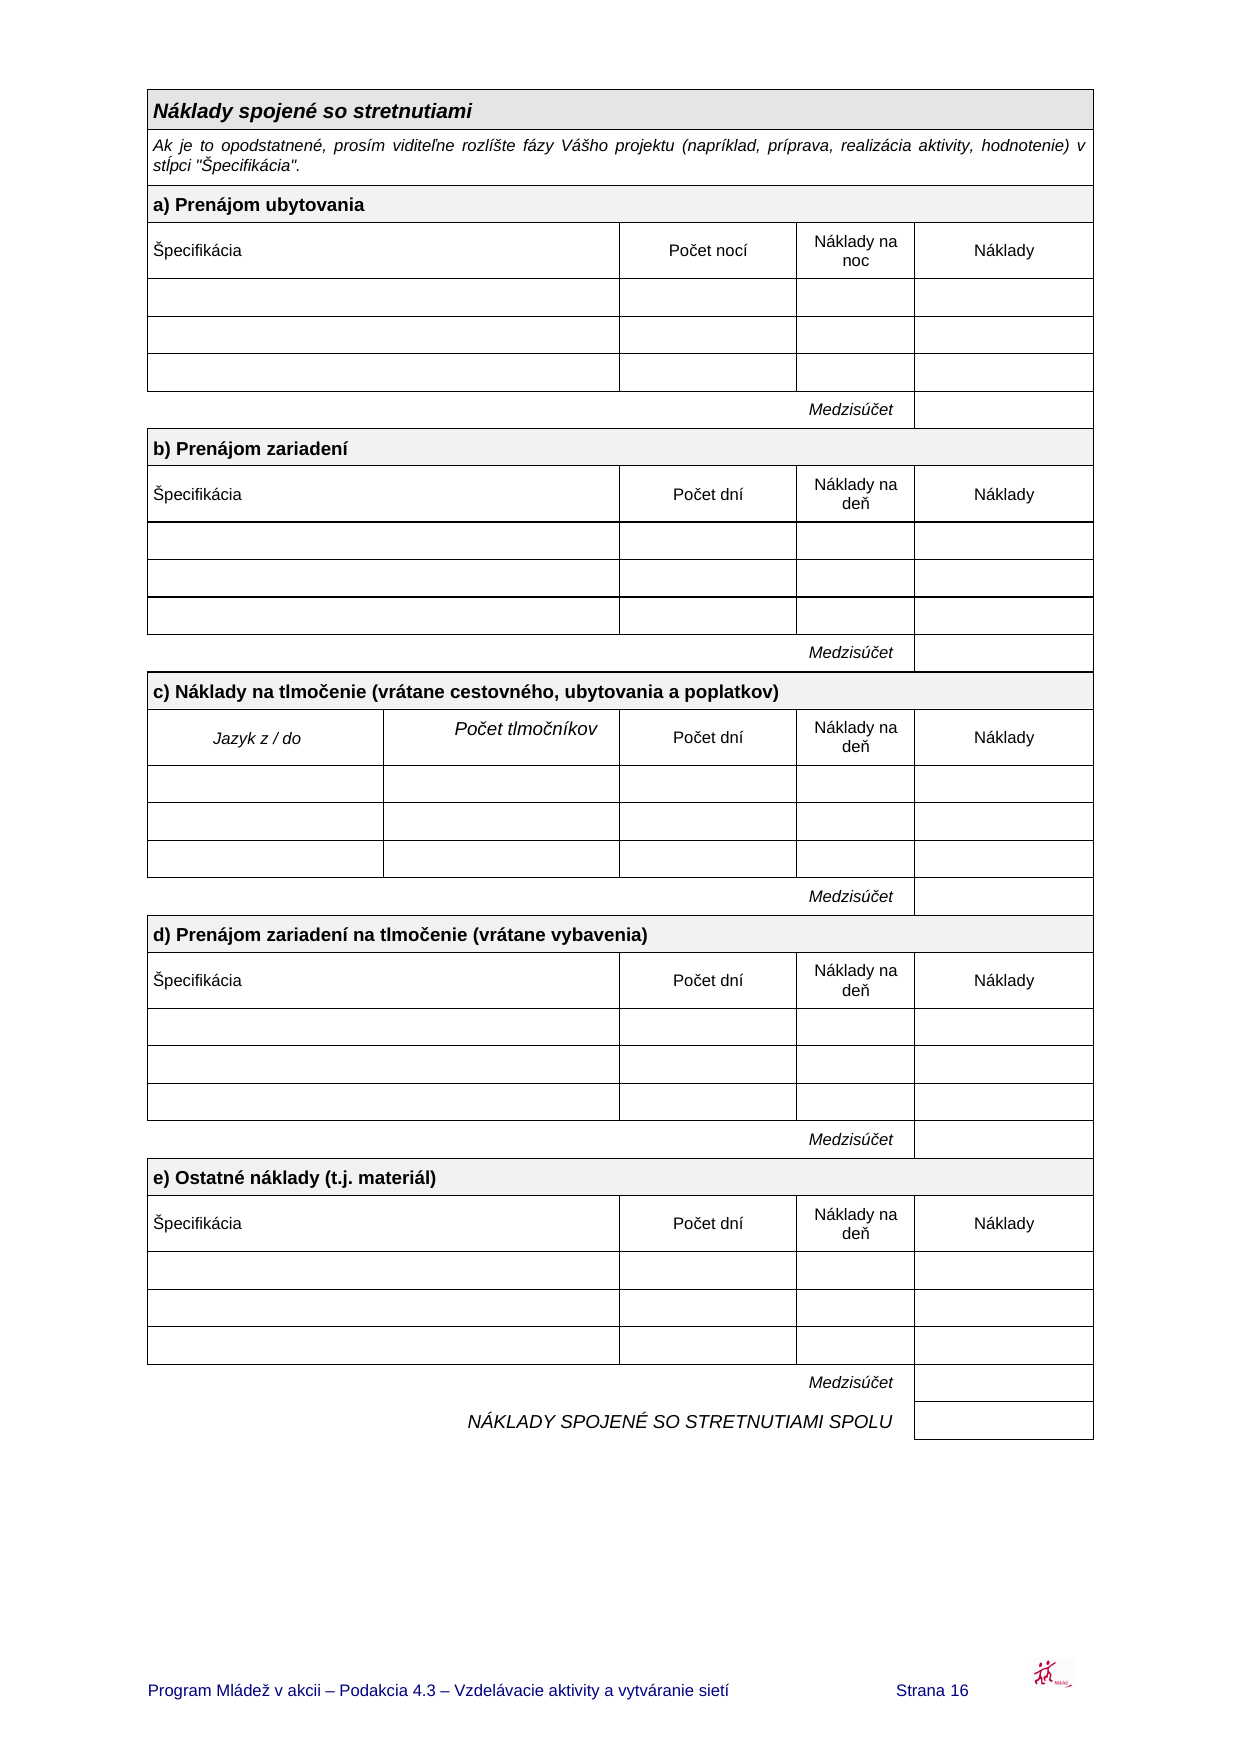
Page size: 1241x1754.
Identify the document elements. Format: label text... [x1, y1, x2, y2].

table_cell [915, 841, 1093, 877]
table_cell [620, 1290, 796, 1326]
table_cell [148, 766, 383, 802]
table_cell [148, 1009, 619, 1045]
table_cell Náklady [915, 953, 1093, 1008]
table_cell [620, 560, 796, 596]
table_cell Počet dní [620, 953, 796, 1008]
table_cell [797, 841, 914, 877]
table_cell [915, 635, 1093, 671]
table_cell [620, 841, 796, 877]
table_cell [915, 560, 1093, 596]
table_cell [620, 354, 796, 391]
table_cell [148, 598, 619, 634]
table_cell [148, 279, 619, 316]
table_cell d) Prenájom zariadení na tlmočenie (vrátane vybavenia) [148, 916, 1093, 952]
table_cell [915, 1365, 1093, 1401]
table_cell [797, 1046, 914, 1083]
table_cell [797, 279, 914, 316]
table_cell Špecifikácia [148, 223, 619, 278]
table_cell Náklady na deň [797, 710, 914, 764]
table_cell Medzisúčet [147, 1365, 914, 1401]
table_cell [797, 1252, 914, 1288]
table_cell [915, 803, 1093, 839]
table_cell [148, 523, 619, 559]
table_cell Počet dní [620, 710, 796, 764]
table_cell [915, 523, 1093, 559]
table_cell [797, 560, 914, 596]
picture [1031, 1658, 1075, 1688]
table_cell Náklady [915, 466, 1093, 521]
table_cell [915, 1290, 1093, 1326]
table_cell Náklady na noc [797, 223, 914, 278]
table_cell [148, 1046, 619, 1083]
table_cell [915, 1046, 1093, 1083]
table_cell [797, 317, 914, 353]
table_cell [797, 523, 914, 559]
table_cell [620, 766, 796, 802]
table_cell [148, 317, 619, 353]
table_cell [148, 560, 619, 596]
table_cell Náklady na deň [797, 466, 914, 521]
table_cell Špecifikácia [148, 953, 619, 1008]
table_cell [797, 1009, 914, 1045]
table_cell Počet tlmočníkov [384, 710, 619, 764]
table_cell [915, 392, 1093, 428]
table_cell Medzisúčet [147, 392, 914, 428]
table_cell [620, 317, 796, 353]
table_cell Špecifikácia [148, 466, 619, 521]
table_cell [620, 523, 796, 559]
table_cell [620, 803, 796, 839]
table_cell [915, 354, 1093, 391]
table_cell [797, 1327, 914, 1363]
table_header Náklady spojené so stretnutiami [148, 90, 1093, 129]
table_cell [620, 598, 796, 634]
table_cell c) Náklady na tlmočenie (vrátane cestovného, ubytovania a poplatkov) [148, 673, 1093, 708]
table_cell [148, 1252, 619, 1288]
table_cell [148, 841, 383, 877]
table_cell [915, 1252, 1093, 1288]
table_cell [148, 354, 619, 391]
table_cell Náklady na deň [797, 953, 914, 1008]
table_cell [797, 803, 914, 839]
table_cell Ak je to opodstatnené, prosím viditeľne rozlíšte fázy Vášho projektu (napríklad, príprava, realizácia aktivity, hodnotenie) v stĺpci "Špecifikácia". [148, 130, 1093, 185]
table_cell [797, 598, 914, 634]
table_cell [148, 1290, 619, 1326]
table_cell Počet dní [620, 1196, 796, 1251]
table_cell [915, 878, 1093, 914]
table_cell [915, 766, 1093, 802]
table_cell [620, 1046, 796, 1083]
table_cell [620, 1009, 796, 1045]
table_cell [915, 598, 1093, 634]
table_cell Náklady [915, 1196, 1093, 1251]
table_cell [915, 1402, 1093, 1438]
table_cell Počet dní [620, 466, 796, 521]
table_cell [384, 766, 619, 802]
table_cell Špecifikácia [148, 1196, 619, 1251]
table_cell Počet nocí [620, 223, 796, 278]
table_cell Náklady na deň [797, 1196, 914, 1251]
table_cell [797, 1084, 914, 1120]
table_cell Náklady [915, 223, 1093, 278]
table_cell [384, 803, 619, 839]
table_cell [384, 841, 619, 877]
table_cell NÁKLADY SPOJENÉ SO STRETNUTIAMI SPOLU [147, 1401, 914, 1438]
table_cell [797, 766, 914, 802]
table_cell [915, 317, 1093, 353]
table_cell e) Ostatné náklady (t.j. materiál) [148, 1159, 1093, 1195]
table_cell Medzisúčet [147, 878, 914, 914]
table_cell a) Prenájom ubytovania [148, 186, 1093, 222]
table_cell [915, 1121, 1093, 1158]
table_cell [915, 1084, 1093, 1120]
table_cell Medzisúčet [147, 1121, 914, 1158]
table_cell Medzisúčet [147, 635, 914, 671]
table_cell Jazyk z / do [148, 710, 383, 764]
table_cell [620, 1252, 796, 1288]
table_cell [620, 1084, 796, 1120]
table_cell [148, 1327, 619, 1363]
table_cell Náklady [915, 710, 1093, 764]
table_cell [797, 1290, 914, 1326]
table_cell b) Prenájom zariadení [148, 429, 1093, 465]
table_cell [620, 279, 796, 316]
table_cell [797, 354, 914, 391]
table_cell [620, 1327, 796, 1363]
table_cell [915, 279, 1093, 316]
table_cell [148, 803, 383, 839]
table_cell [915, 1009, 1093, 1045]
table_cell [915, 1327, 1093, 1363]
table_cell [148, 1084, 619, 1120]
